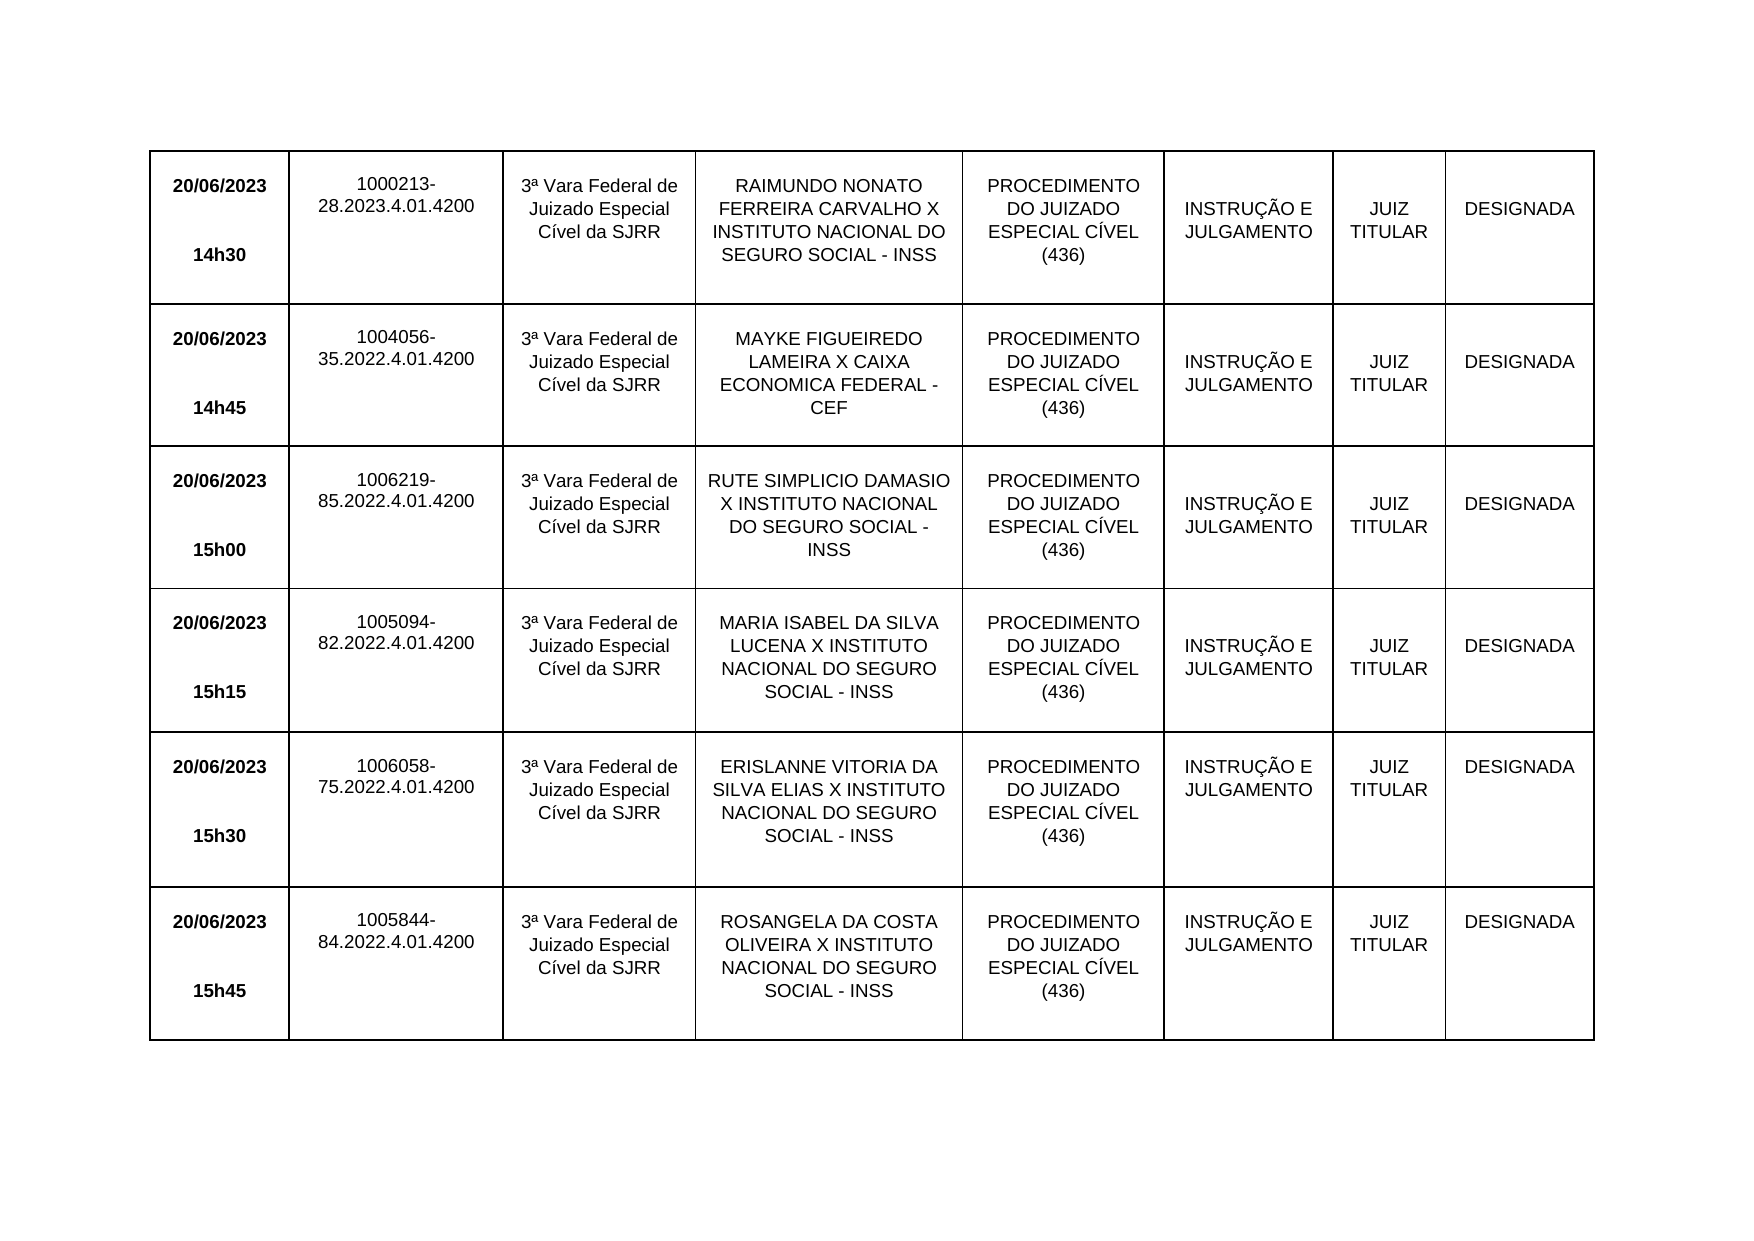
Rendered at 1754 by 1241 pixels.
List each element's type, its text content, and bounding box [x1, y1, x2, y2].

table_cell PROCEDIMENTO DO JUIZADO ESPECIAL CÍVEL (436) [963, 305, 1163, 445]
table_cell 3ª Vara Federal de Juizado Especial Cível da SJRR [504, 447, 695, 587]
table_cell 1005844-84.2022.4.01.4200 [290, 888, 502, 1039]
table_cell 3ª Vara Federal de Juizado Especial Cível da SJRR [504, 589, 695, 731]
table_cell 20/06/2023 14h45 [151, 305, 288, 445]
table_cell 20/06/2023 14h30 [151, 152, 288, 303]
table_cell JUIZ TITULAR [1334, 305, 1445, 445]
table_cell INSTRUÇÃO E JULGAMENTO [1165, 733, 1332, 886]
table_cell MAYKE FIGUEIREDO LAMEIRA X CAIXA ECONOMICA FEDERAL - CEF [696, 305, 962, 445]
table_cell INSTRUÇÃO E JULGAMENTO [1165, 152, 1332, 303]
table_cell 1005094-82.2022.4.01.4200 [290, 589, 502, 731]
table_cell MARIA ISABEL DA SILVA LUCENA X INSTITUTO NACIONAL DO SEGURO SOCIAL - INSS [696, 589, 962, 731]
table_cell ERISLANNE VITORIA DA SILVA ELIAS X INSTITUTO NACIONAL DO SEGURO SOCIAL - INSS [696, 733, 962, 886]
table_cell DESIGNADA [1446, 305, 1593, 445]
table_cell DESIGNADA [1446, 152, 1593, 303]
table_cell INSTRUÇÃO E JULGAMENTO [1165, 447, 1332, 587]
table_cell PROCEDIMENTO DO JUIZADO ESPECIAL CÍVEL (436) [963, 888, 1163, 1039]
table_cell DESIGNADA [1446, 733, 1593, 886]
table_cell 1000213-28.2023.4.01.4200 [290, 152, 502, 303]
table_cell RUTE SIMPLICIO DAMASIO X INSTITUTO NACIONAL DO SEGURO SOCIAL - INSS [696, 447, 962, 587]
table_cell PROCEDIMENTO DO JUIZADO ESPECIAL CÍVEL (436) [963, 447, 1163, 587]
table_cell 3ª Vara Federal de Juizado Especial Cível da SJRR [504, 152, 695, 303]
table_cell 20/06/2023 15h15 [151, 589, 288, 731]
table_cell JUIZ TITULAR [1334, 888, 1445, 1039]
table_cell PROCEDIMENTO DO JUIZADO ESPECIAL CÍVEL (436) [963, 733, 1163, 886]
table_cell RAIMUNDO NONATO FERREIRA CARVALHO X INSTITUTO NACIONAL DO SEGURO SOCIAL - INSS [696, 152, 962, 303]
table_cell INSTRUÇÃO E JULGAMENTO [1165, 888, 1332, 1039]
table_cell DESIGNADA [1446, 888, 1593, 1039]
table_cell 3ª Vara Federal de Juizado Especial Cível da SJRR [504, 305, 695, 445]
table_cell 1006058-75.2022.4.01.4200 [290, 733, 502, 886]
table_cell 3ª Vara Federal de Juizado Especial Cível da SJRR [504, 888, 695, 1039]
table_cell 1006219-85.2022.4.01.4200 [290, 447, 502, 587]
table_cell JUIZ TITULAR [1334, 733, 1445, 886]
table_cell 20/06/2023 15h00 [151, 447, 288, 587]
table_cell ROSANGELA DA COSTA OLIVEIRA X INSTITUTO NACIONAL DO SEGURO SOCIAL - INSS [696, 888, 962, 1039]
table_cell JUIZ TITULAR [1334, 447, 1445, 587]
table_cell JUIZ TITULAR [1334, 152, 1445, 303]
table_cell JUIZ TITULAR [1334, 589, 1445, 731]
table_cell INSTRUÇÃO E JULGAMENTO [1165, 589, 1332, 731]
table_cell 1004056-35.2022.4.01.4200 [290, 305, 502, 445]
table_cell INSTRUÇÃO E JULGAMENTO [1165, 305, 1332, 445]
table_cell 20/06/2023 15h30 [151, 733, 288, 886]
table_cell PROCEDIMENTO DO JUIZADO ESPECIAL CÍVEL (436) [963, 589, 1163, 731]
table_cell PROCEDIMENTO DO JUIZADO ESPECIAL CÍVEL (436) [963, 152, 1163, 303]
table_cell DESIGNADA [1446, 589, 1593, 731]
table_cell DESIGNADA [1446, 447, 1593, 587]
table_cell 3ª Vara Federal de Juizado Especial Cível da SJRR [504, 733, 695, 886]
table_cell 20/06/2023 15h45 [151, 888, 288, 1039]
